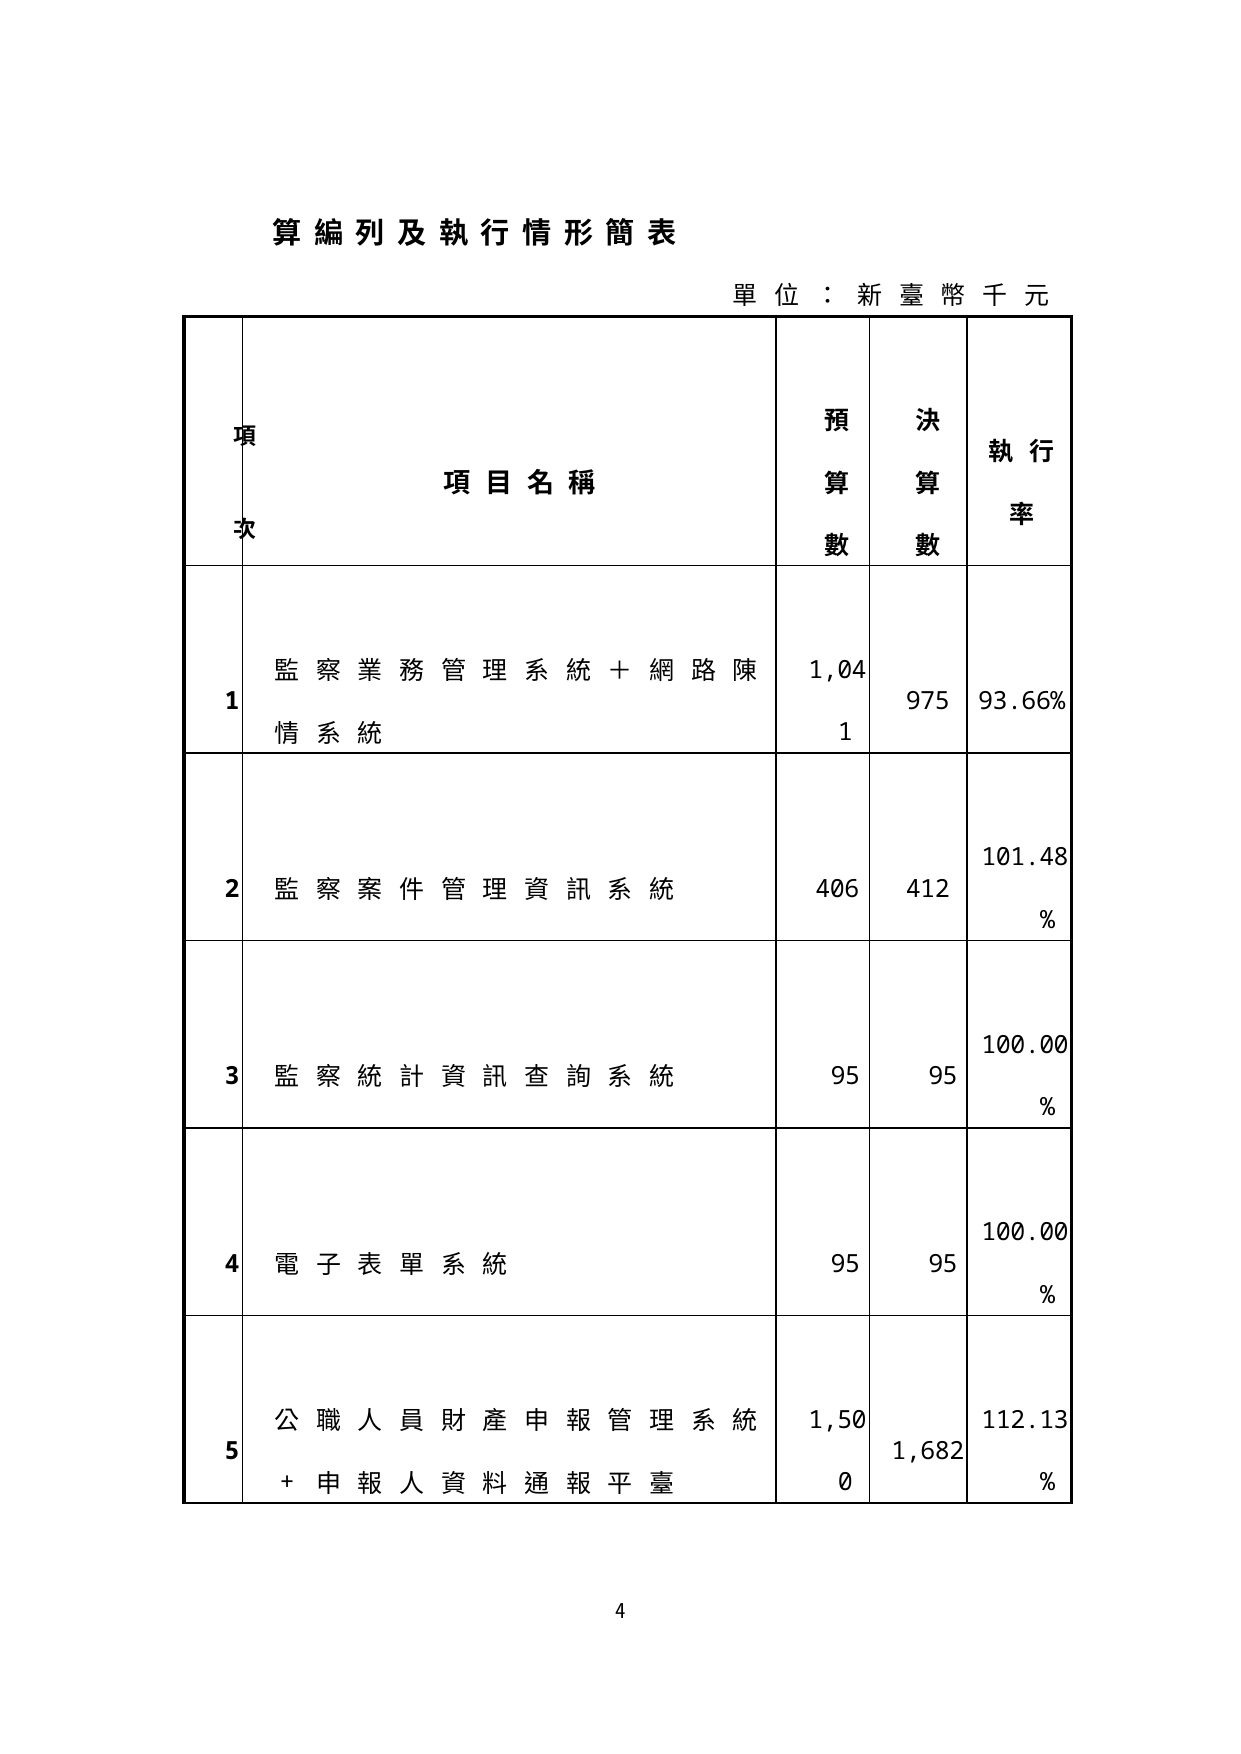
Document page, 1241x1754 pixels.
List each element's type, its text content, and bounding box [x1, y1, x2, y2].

table_cell 監察案件管理資訊系統 [243, 754, 775, 939]
table_cell 1 [186, 566, 242, 752]
table_cell 5 [186, 1316, 242, 1502]
table_cell 監察業務管理系統＋網路陳情系統 [243, 566, 775, 752]
text 單位：新臺幣千元 [183, 252, 1058, 314]
table_cell 95 [870, 1129, 966, 1314]
table_cell 406 [777, 754, 869, 939]
table_cell 412 [870, 754, 966, 939]
table_cell 4 [186, 1129, 242, 1314]
table_cell 101.48% [968, 754, 1070, 939]
table_header 項目名稱 [243, 318, 775, 564]
table_cell 975 [870, 566, 966, 752]
table_cell 100.00% [968, 941, 1070, 1127]
table_cell 公職人員財產申報管理系統+申報人資料通報平臺 [243, 1316, 775, 1502]
table_cell 95 [777, 941, 869, 1127]
table_header 決算數 [870, 318, 966, 564]
table_cell 1,682 [870, 1316, 966, 1502]
table_header 項 次 [186, 318, 242, 564]
table_cell 1,041 [777, 566, 869, 752]
text 算編列及執行情形簡表 [183, 189, 1058, 252]
table_cell 95 [870, 941, 966, 1127]
table_cell 電子表單系統 [243, 1129, 775, 1314]
table_cell 1,500 [777, 1316, 869, 1502]
table_cell 監察統計資訊查詢系統 [243, 941, 775, 1127]
table_cell 95 [777, 1129, 869, 1314]
table_cell 112.13% [968, 1316, 1070, 1502]
table_header 執行率 [968, 318, 1070, 564]
table_cell 2 [186, 754, 242, 939]
table_cell 3 [186, 941, 242, 1127]
table_cell 93.66% [968, 566, 1070, 752]
table_header 預算數 [777, 318, 869, 564]
table_cell 100.00% [968, 1129, 1070, 1314]
